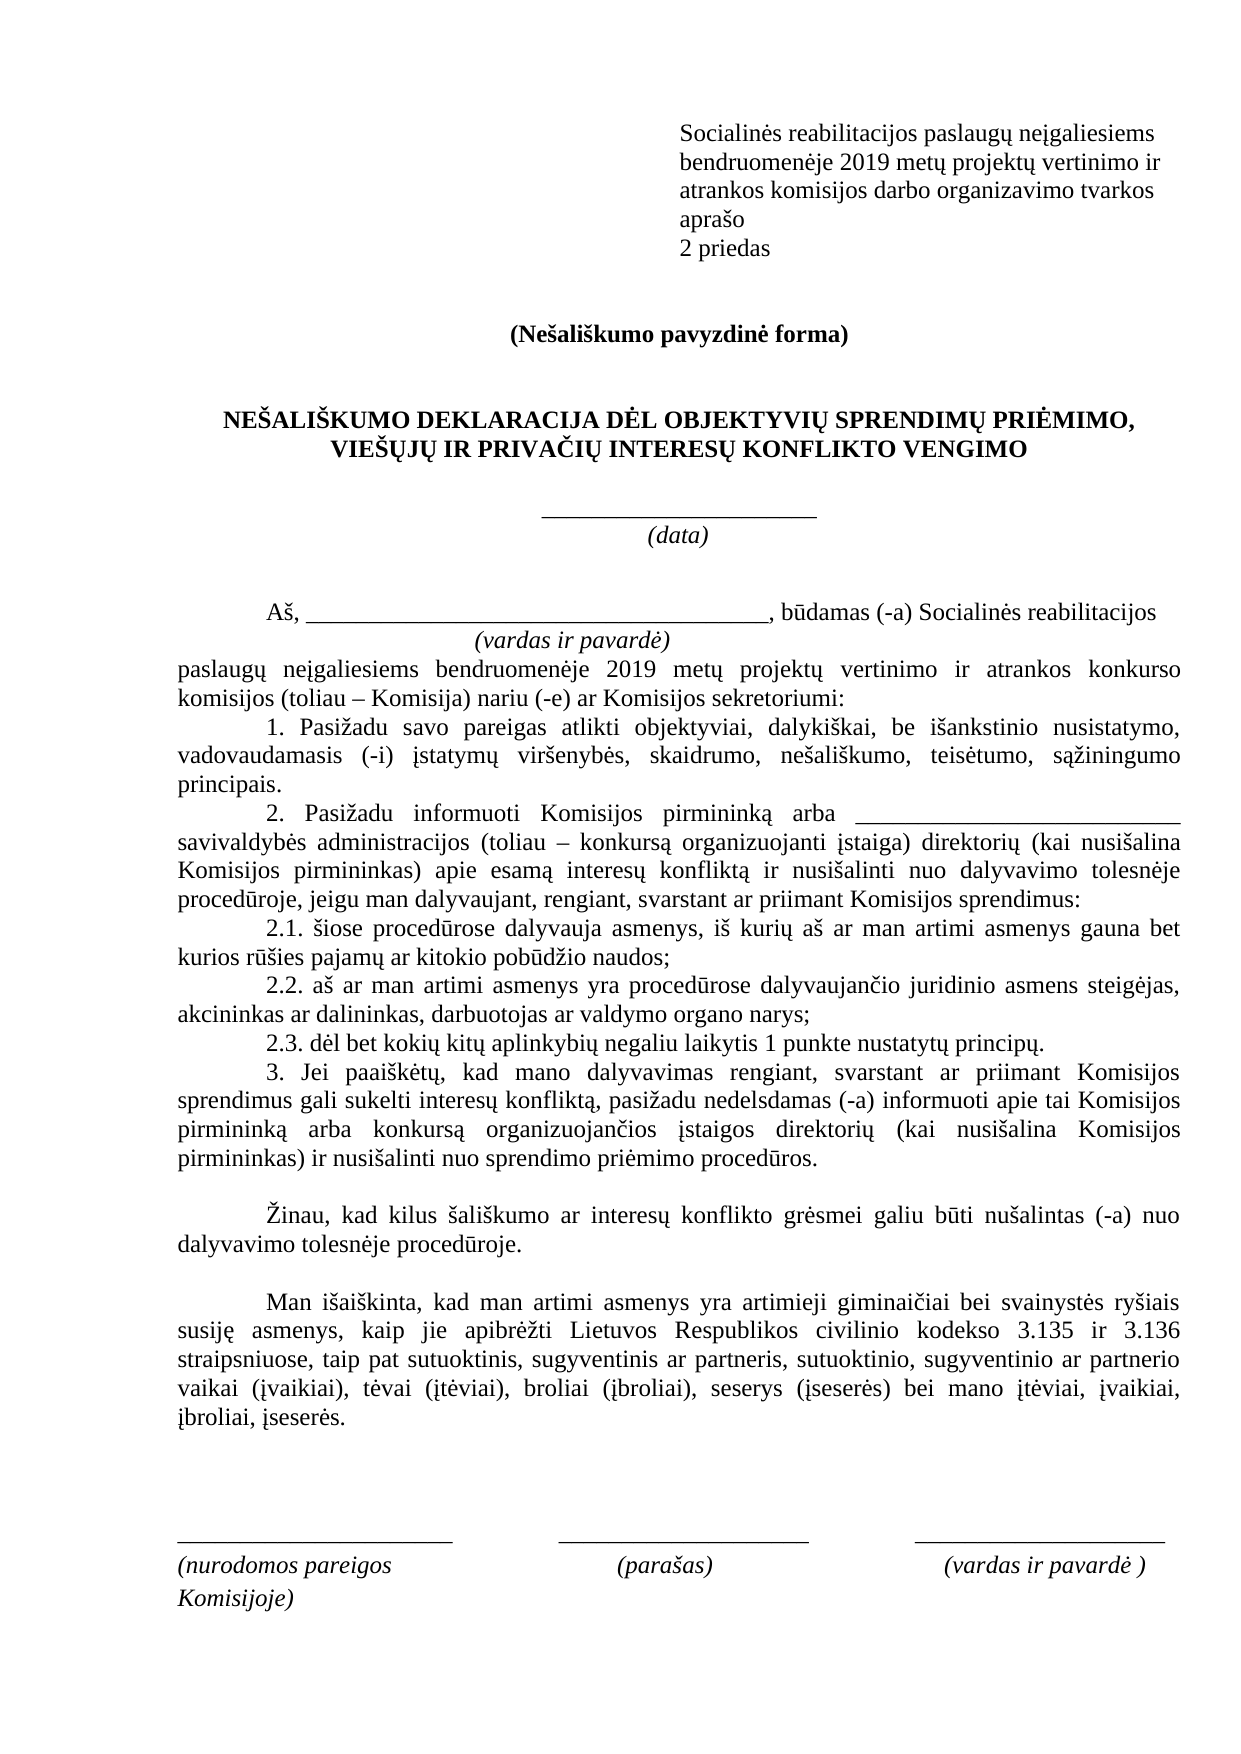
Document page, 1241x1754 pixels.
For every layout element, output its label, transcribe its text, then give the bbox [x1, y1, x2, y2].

text 3. Jei paaiškėtų, kad mano dalyvavimas rengiant, svarstant ar priimant Komisijos sprendimus gali sukelti interesų konfliktą, pasižadu nedelsdamas (-a) informuoti apie tai Komisijos pirmininką arba konkursą organizuojančios įstaigos direktorių (kai nusišalina Komisijos pirmininkas) ir nusišalinti nuo sprendimo priėmimo procedūros. [177, 1057, 1181, 1172]
text (nurodomos pareigos (parašas) (vardas ir pavardė ) [177, 1550, 1181, 1578]
text 2. Pasižadu informuoti Komisijos pirmininką arba __________________________ savivaldybės administracijos (toliau – konkursą organizuojanti įstaiga) direktorių (kai nusišalina Komisijos pirmininkas) apie esamą interesų konfliktą ir nusišalinti nuo dalyvavimo tolesnėje procedūroje, jeigu man dalyvaujant, rengiant, svarstant ar priimant Komisijos sprendimus: [177, 798, 1181, 913]
text (vardas ir pavardė) [177, 626, 1181, 654]
text 2.1. šiose procedūrose dalyvauja asmenys, iš kurių aš ar man artimi asmenys gauna bet kurios rūšies pajamų ar kitokio pobūdžio naudos; [177, 913, 1181, 971]
text 2.3. dėl bet kokių kitų aplinkybių negaliu laikytis 1 punkte nustatytų principų. [177, 1028, 1181, 1057]
text (data) [177, 521, 1181, 549]
text Žinau, kad kilus šališkumo ar interesų konflikto grėsmei galiu būti nušalintas (-a) nuo dalyvavimo tolesnėje procedūroje. [177, 1201, 1181, 1258]
text ______________________ [177, 492, 1181, 521]
text Man išaiškinta, kad man artimi asmenys yra artimieji giminaičiai bei svainystės ryšiais susiję asmenys, kaip jie apibrėžti Lietuvos Respublikos civilinio kodekso 3.135 ir 3.136 straipsniuose, taip pat sutuoktinis, sugyventinis ar partneris, sutuoktinio, sugyventinio ar partnerio vaikai (įvaikiai), tėvai (įtėviai), broliai (įbroliai), seserys (įseserės) bei mano įtėviai, įvaikiai, įbroliai, įseserės. [177, 1287, 1181, 1431]
text bendruomenėje 2019 metų projektų vertinimo ir atrankos komisijos darbo organizavimo tvarkos aprašo [679, 147, 1181, 233]
text 2.2. aš ar man artimi asmenys yra procedūrose dalyvaujančio juridinio asmens steigėjas, akcininkas ar dalininkas, darbuotojas ar valdymo organo narys; [177, 971, 1181, 1028]
text 1. Pasižadu savo pareigas atlikti objektyviai, dalykiškai, be išankstinio nusistatymo, vadovaudamasis (-i) įstatymų viršenybės, skaidrumo, nešališkumo, teisėtumo, sąžiningumo principais. [177, 712, 1181, 798]
text Aš, _____________________________________, būdamas (-a) Socialinės reabilitacijos [177, 597, 1181, 626]
text 2 priedas [679, 233, 1181, 262]
text NEŠALIŠKUMO DEKLARACIJA DĖL OBJEKTYVIŲ SPRENDIMŲ PRIĖMIMO, VIEŠŲJŲ IR PRIVAČIŲ INTERESŲ KONFLIKTO VENGIMO [177, 406, 1181, 463]
text Komisijoje) [177, 1583, 1181, 1612]
text (Nešališkumo pavyzdinė forma) [177, 319, 1181, 348]
text ______________________ ____________________ ____________________ [177, 1517, 1181, 1546]
text paslaugų neįgaliesiems bendruomenėje 2019 metų projektų vertinimo ir atrankos konkurso komisijos (toliau – Komisija) nariu (-e) ar Komisijos sekretoriumi: [177, 654, 1181, 712]
text Socialinės reabilitacijos paslaugų neįgaliesiems [679, 118, 1181, 147]
